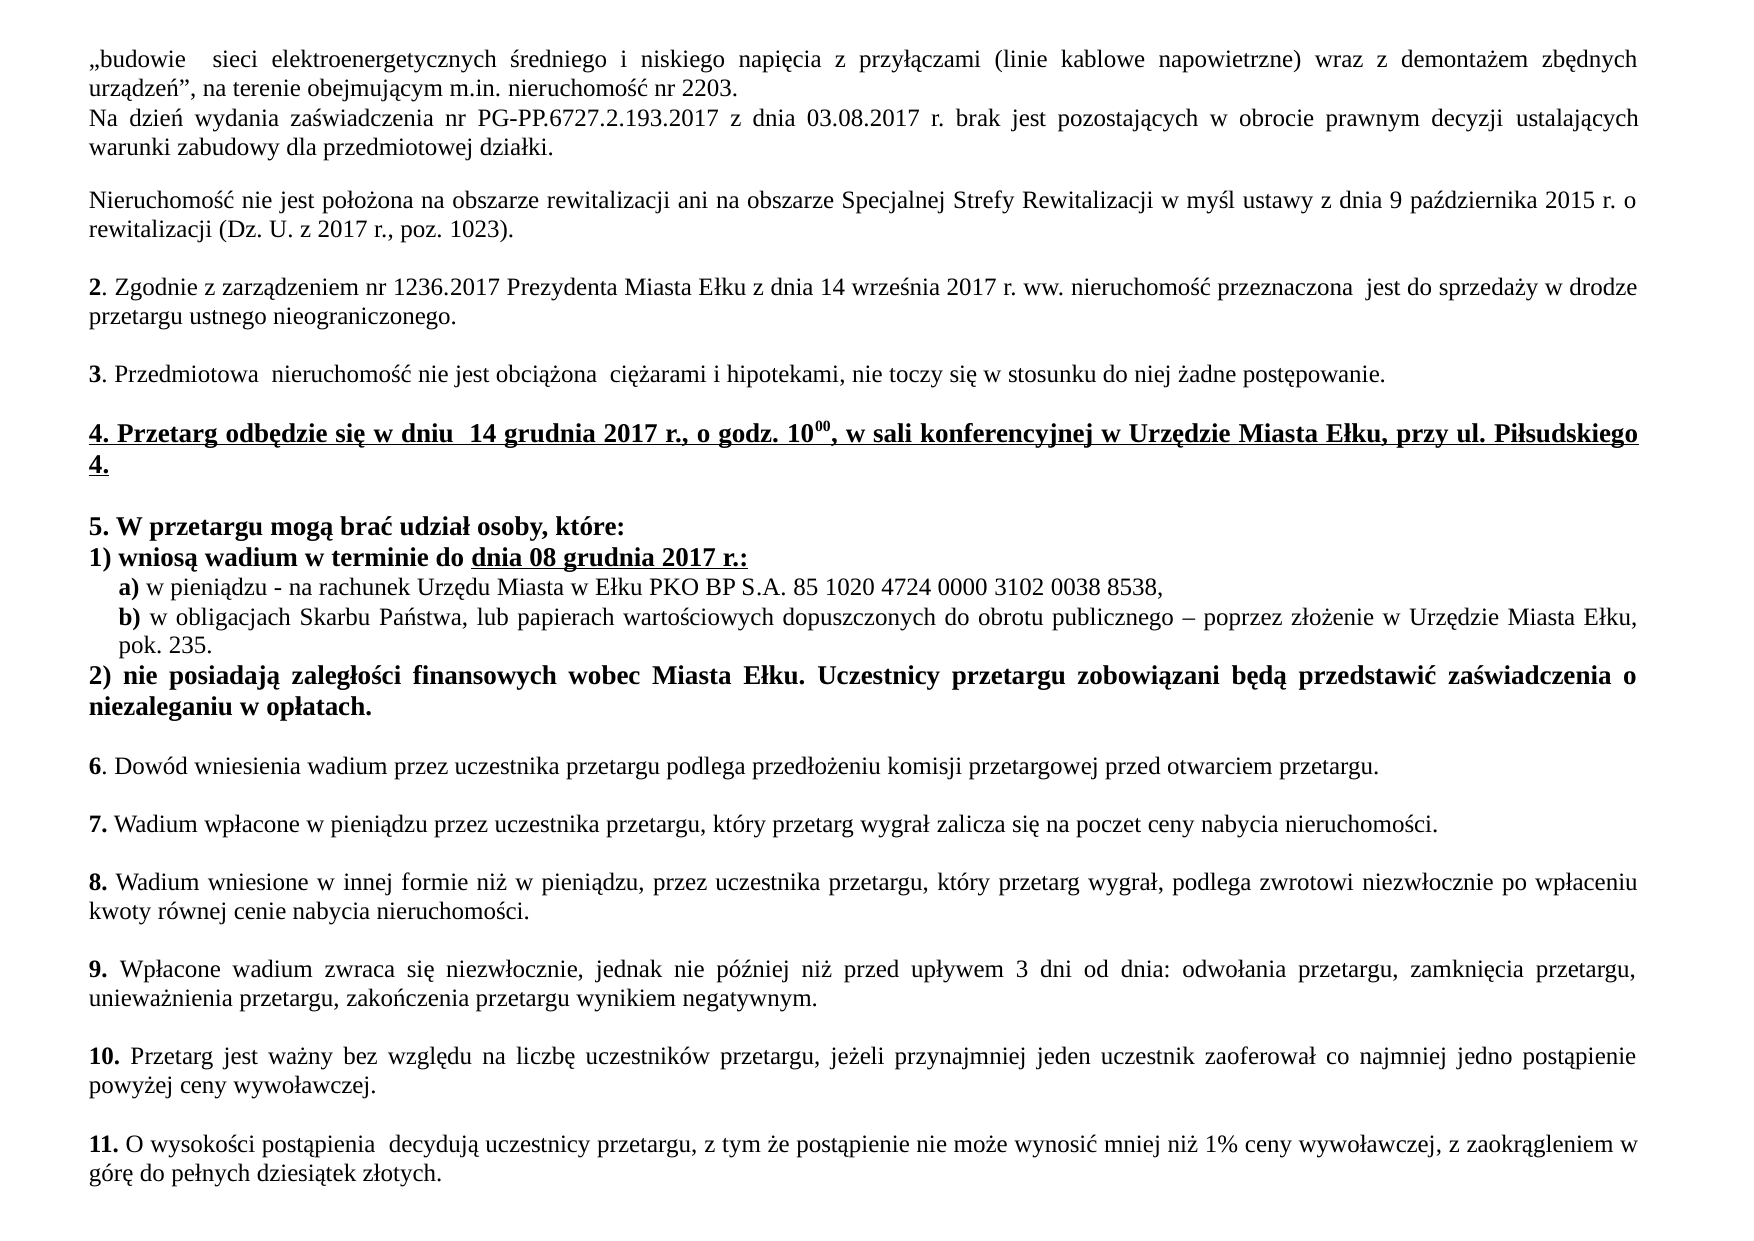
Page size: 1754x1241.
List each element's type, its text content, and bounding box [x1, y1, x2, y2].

text 1) wniosą wadium w terminie do dnia 08 grudnia 2017 r.: [89, 541, 1639, 572]
text 7. Wadium wpłacone w pieniądzu przez uczestnika przetargu, który przetarg wygrał zalicza się na poczet ceny nabycia nieruchomości. [89, 809, 1639, 838]
text „budowie sieci elektroenergetycznych średniego i niskiego napięcia z przyłączami (linie kablowe napowietrzne) wraz z demontażem zbędnych urządzeń”, na terenie obejmującym m.in. nieruchomość nr 2203. [89, 44, 1639, 102]
text b) w obligacjach Skarbu Państwa, lub papierach wartościowych dopuszczonych do obrotu publicznego – poprzez złożenie w Urzędzie Miasta Ełku, pok. 235. [118, 601, 1639, 659]
text 3. Przedmiotowa nieruchomość nie jest obciążona ciężarami i hipotekami, nie toczy się w stosunku do niej żadne postępowanie. [89, 359, 1639, 388]
text 2. Zgodnie z zarządzeniem nr 1236.2017 Prezydenta Miasta Ełku z dnia 14 września 2017 r. ww. nieruchomość przeznaczona jest do sprzedaży w drodze przetargu ustnego nieograniczonego. [89, 272, 1639, 330]
text 11. O wysokości postąpienia decydują uczestnicy przetargu, z tym że postąpienie nie może wynosić mniej niż 1% ceny wywoławczej, z zaokrągleniem w górę do pełnych dziesiątek złotych. [89, 1128, 1639, 1187]
text 10. Przetarg jest ważny bez względu na liczbę uczestników przetargu, jeżeli przynajmniej jeden uczestnik zaoferował co najmniej jedno postąpienie powyżej ceny wywoławczej. [89, 1041, 1639, 1099]
text Nieruchomość nie jest położona na obszarze rewitalizacji ani na obszarze Specjalnej Strefy Rewitalizacji w myśl ustawy z dnia 9 października 2015 r. o rewitalizacji (Dz. U. z 2017 r., poz. 1023). [89, 184, 1639, 243]
text 4. [89, 445, 1639, 479]
text 4. Przetarg odbędzie się w dniu 14 grudnia 2017 r., o godz. 1000, w sali konferencyjnej w Urzędzie Miasta Ełku, przy ul. Piłsudskiego [89, 417, 1639, 444]
text Na dzień wydania zaświadczenia nr PG-PP.6727.2.193.2017 z dnia 03.08.2017 r. brak jest pozostających w obrocie prawnym decyzji ustalających warunki zabudowy dla przedmiotowej działki. [89, 102, 1639, 161]
text 8. Wadium wniesione w innej formie niż w pieniądzu, przez uczestnika przetargu, który przetarg wygrał, podlega zwrotowi niezwłocznie po wpłaceniu kwoty równej cenie nabycia nieruchomości. [89, 867, 1639, 925]
text a) w pieniądzu - na rachunek Urzędu Miasta w Ełku PKO BP S.A. 85 1020 4724 0000 3102 0038 8538, [118, 572, 1639, 601]
text 2) nie posiadają zaległości finansowych wobec Miasta Ełku. Uczestnicy przetargu zobowiązani będą przedstawić zaświadczenia o niezaleganiu w opłatach. [89, 659, 1639, 722]
text 9. Wpłacone wadium zwraca się niezwłocznie, jednak nie później niż przed upływem 3 dni od dnia: odwołania przetargu, zamknięcia przetargu, unieważnienia przetargu, zakończenia przetargu wynikiem negatywnym. [89, 954, 1639, 1012]
text 5. W przetargu mogą brać udział osoby, które: [89, 510, 1639, 541]
text 6. Dowód wniesienia wadium przez uczestnika przetargu podlega przedłożeniu komisji przetargowej przed otwarciem przetargu. [89, 751, 1639, 780]
